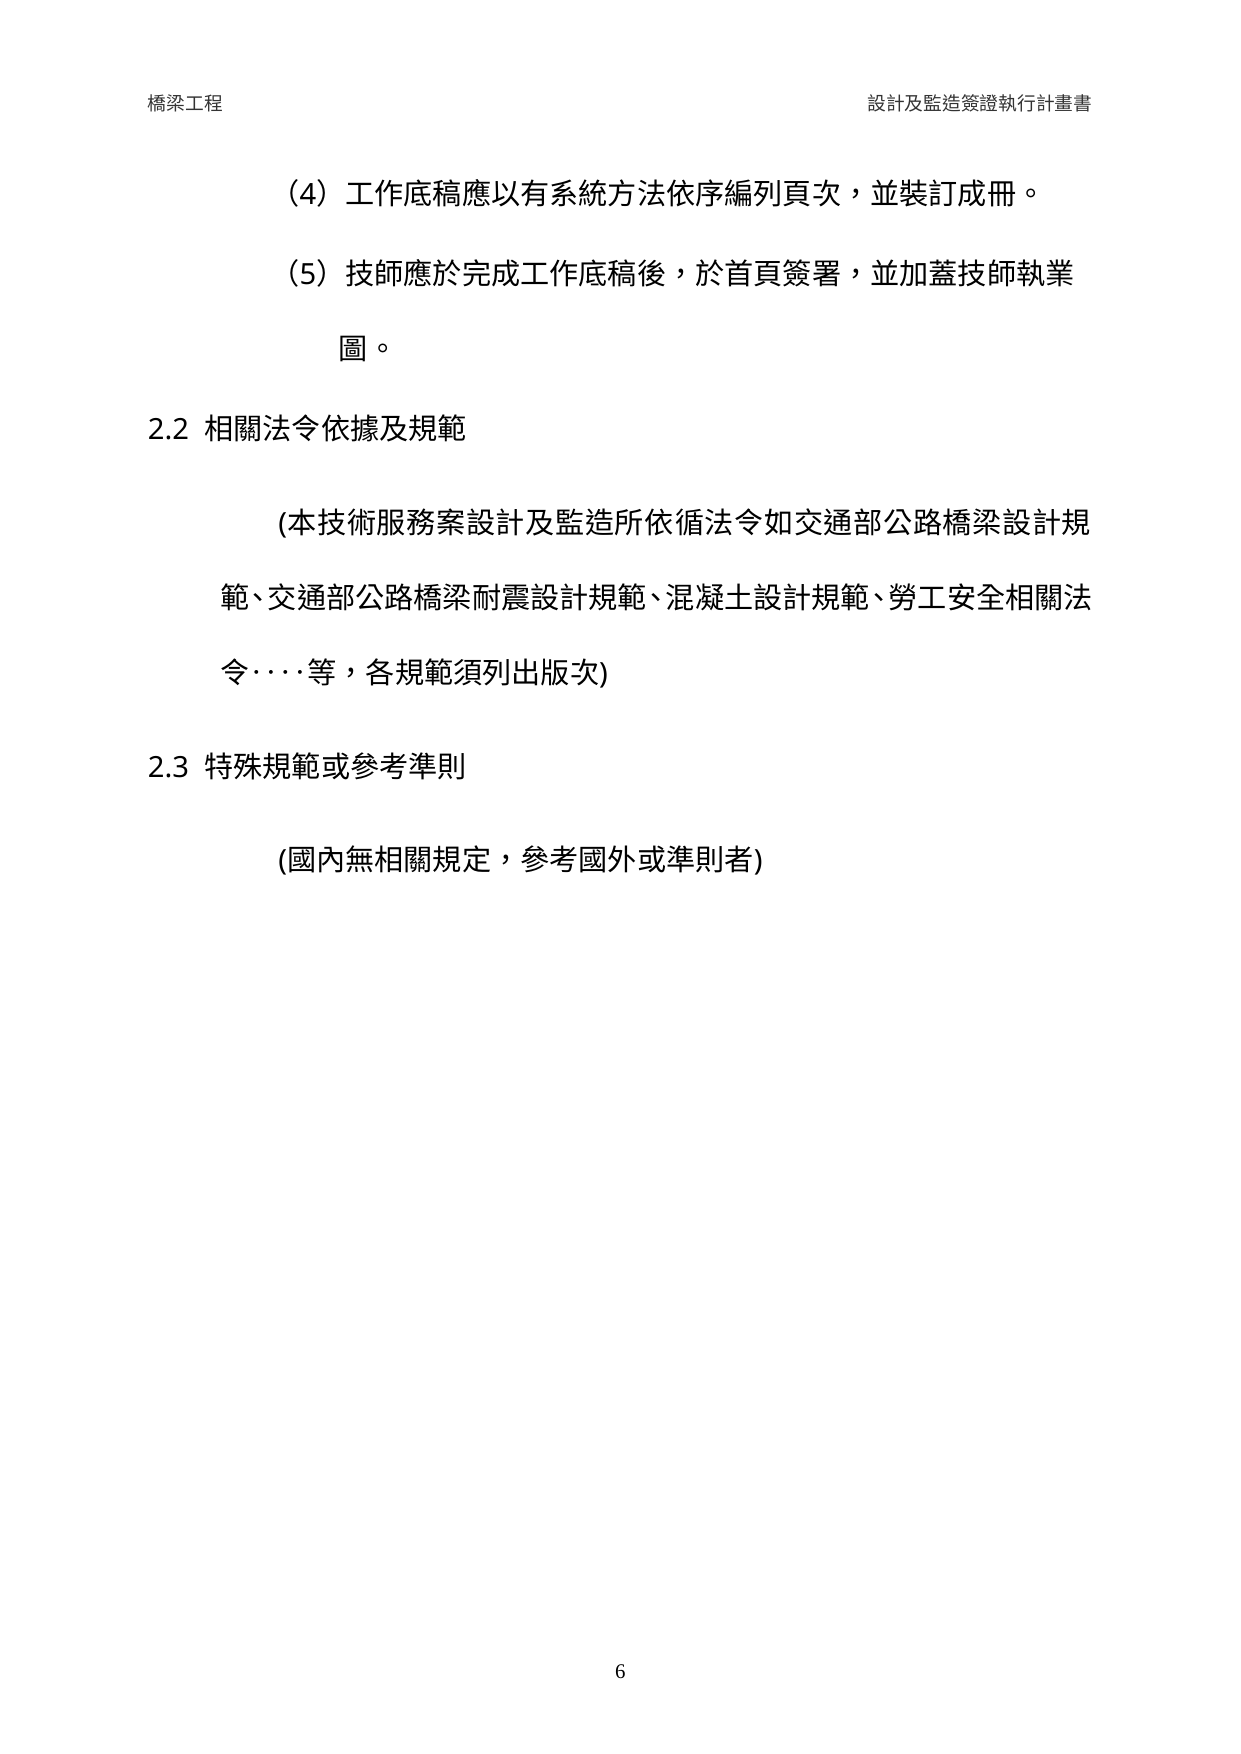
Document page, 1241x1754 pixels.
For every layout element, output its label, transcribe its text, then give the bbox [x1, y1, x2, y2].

text （5）技師應於完成工作底稿後，於首頁簽署，並加蓋技師執業圖。 [270, 234, 1092, 384]
text 2.3 特殊規範或參考準則 [148, 727, 1092, 802]
text (國內無相關規定，參考國外或準則者) [220, 821, 1092, 896]
text （4）工作底稿應以有系統方法依序編列頁次，並裝訂成冊。 [270, 154, 1092, 229]
text 2.2 相關法令依據及規範 [148, 389, 1092, 464]
text (本技術服務案設計及監造所依循法令如交通部公路橋梁設計規範、交通部公路橋梁耐震設計規範、混凝土設計規範、勞工安全相關法令‥‥等，各規範須列出版次) [220, 483, 1092, 708]
